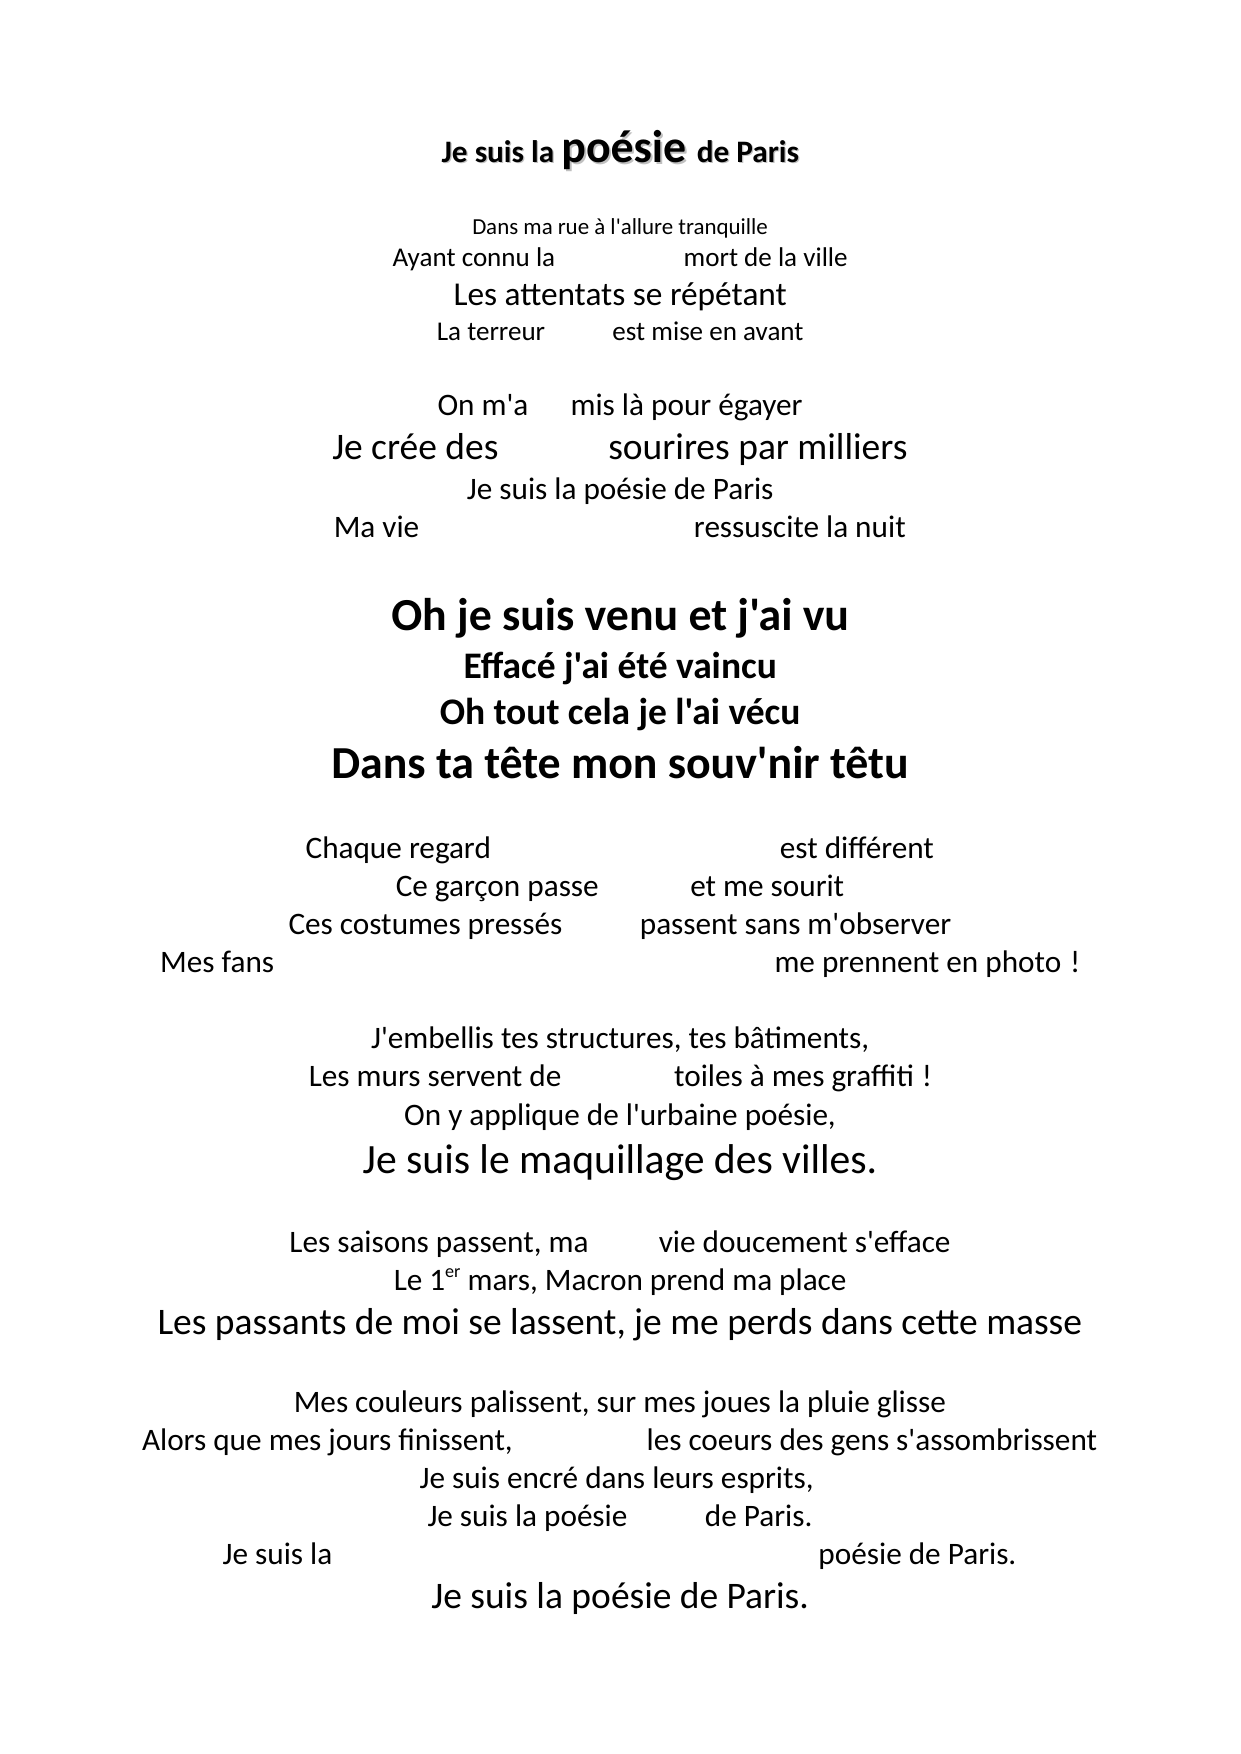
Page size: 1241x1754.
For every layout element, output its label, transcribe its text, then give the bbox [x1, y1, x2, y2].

text Chaque regard est différent [118, 828, 1122, 866]
text Oh je suis venu et j'ai vu [118, 586, 1122, 642]
text Ces costumes pressés passent sans m'observer [118, 904, 1122, 942]
text Dans ma rue à l'allure tranquille [118, 212, 1122, 240]
text Dans ta tête mon souv'nir têtu [118, 734, 1122, 789]
text Ma vie ressuscite la nuit [118, 507, 1122, 545]
text Mes couleurs palissent, sur mes joues la pluie glisse [118, 1382, 1122, 1420]
text Je suis la poésie de Paris. [118, 1572, 1122, 1618]
text Ayant connu la mort de la ville [118, 240, 1122, 273]
text Je suis encré dans leurs esprits, [118, 1458, 1122, 1496]
text Je suis la poésie de Paris. [118, 1534, 1122, 1572]
text Je crée des sourires par milliers [118, 423, 1122, 469]
text Effacé j'ai été vaincu [118, 642, 1122, 688]
text Mes fans me prennent en photo ! [118, 942, 1122, 980]
text Je suis le maquillage des villes. [118, 1133, 1122, 1183]
text Les saisons passent, ma vie doucement s'efface [118, 1222, 1122, 1260]
text Oh tout cela je l'ai vécu [118, 688, 1122, 734]
text Je suis la poésie de Paris [118, 118, 1122, 174]
text Les passants de moi se lassent, je me perds dans cette masse [118, 1298, 1122, 1344]
text La terreur est mise en avant [118, 314, 1122, 347]
text Le 1er mars, Macron prend ma place [118, 1260, 1122, 1298]
text J'embellis tes structures, tes bâtiments, [118, 1018, 1122, 1056]
text On y applique de l'urbaine poésie, [118, 1094, 1122, 1133]
text Les murs servent de toiles à mes graffiti ! [118, 1056, 1122, 1094]
text Je suis la poésie de Paris. [118, 1496, 1122, 1534]
text Les attentats se répétant [118, 273, 1122, 314]
text Ce garçon passe et me sourit [118, 866, 1122, 904]
text On m'a mis là pour égayer [118, 385, 1122, 423]
text Je suis la poésie de Paris [118, 469, 1122, 507]
text Alors que mes jours finissent, les coeurs des gens s'assombrissent [118, 1420, 1122, 1458]
